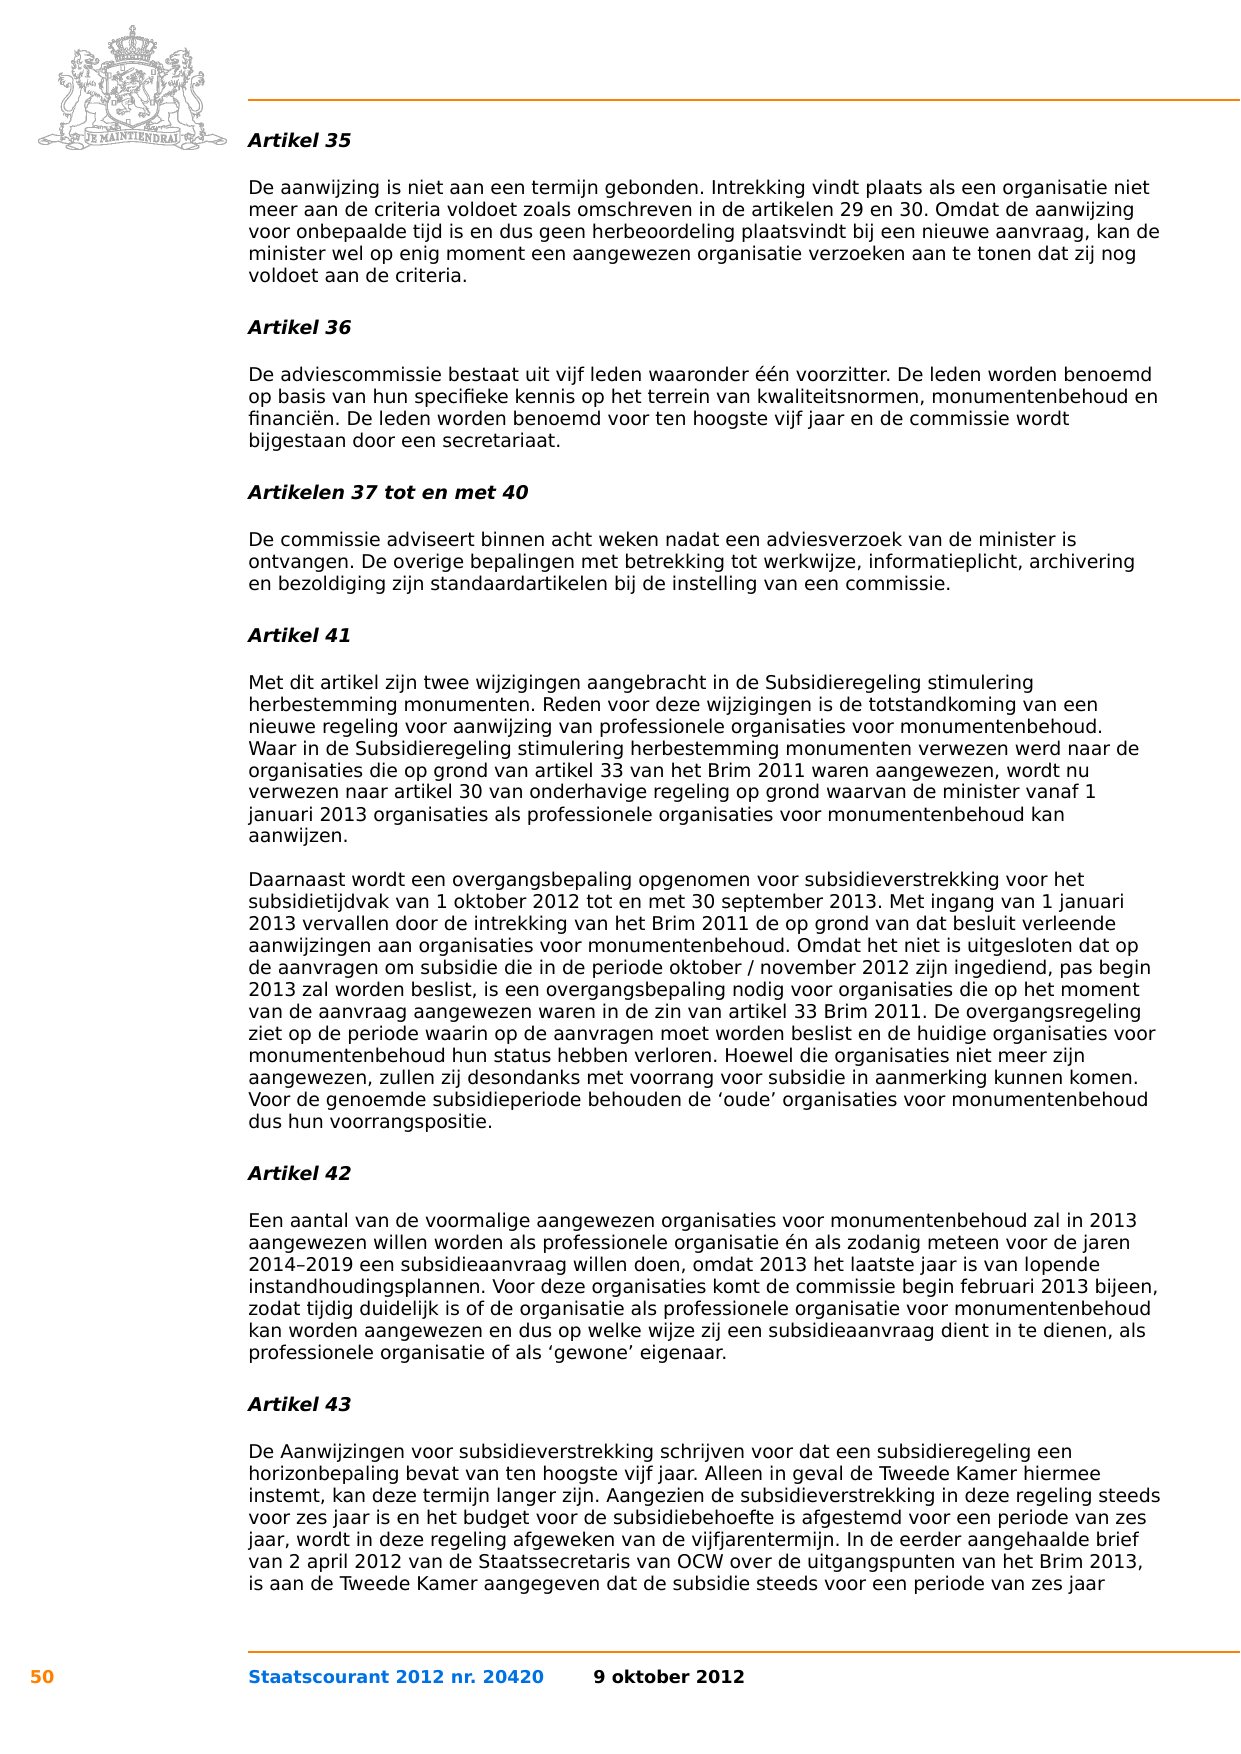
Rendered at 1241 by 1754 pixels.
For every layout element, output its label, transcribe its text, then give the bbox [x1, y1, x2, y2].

picture [38, 25, 227, 150]
text Daarnaast wordt een overgangsbepaling opgenomen voor subsidieverstrekking voor het subsidietijdvak van 1 oktober 2012 tot en met 30 september 2013. Met ingang van 1 januari 2013 vervallen door de intrekking van het Brim 2011 de op grond van dat besluit verleende aanwijzingen aan organisaties voor monumentenbehoud. Omdat het niet is uitgesloten dat op de aanvragen om subsidie die in de periode oktober / november 2012 zijn ingediend, pas begin 2013 zal worden beslist, is een overgangsbepaling nodig voor organisaties die op het moment van de aanvraag aangewezen waren in de zin van artikel 33 Brim 2011. De overgangsregeling ziet op de periode waarin op de aanvragen moet worden beslist en de huidige organisaties voor monumentenbehoud hun status hebben verloren. Hoewel die organisaties niet meer zijn aangewezen, zullen zij desondanks met voorrang voor subsidie in aanmerking kunnen komen. Voor de genoemde subsidieperiode behouden de ‘oude’ organisaties voor monumentenbehoud dus hun voorrangspositie. [248, 869, 1163, 1133]
subtitle Artikel 42 [248, 1163, 1163, 1185]
text De adviescommissie bestaat uit vijf leden waaronder één voorzitter. De leden worden benoemd op basis van hun specifieke kennis op het terrein van kwaliteitsnormen, monumentenbehoud en financiën. De leden worden benoemd voor ten hoogste vijf jaar en de commissie wordt bijgestaan door een secretariaat. [248, 364, 1163, 452]
subtitle Artikel 35 [248, 130, 1163, 152]
text De Aanwijzingen voor subsidieverstrekking schrijven voor dat een subsidieregeling een horizonbepaling bevat van ten hoogste vijf jaar. Alleen in geval de Tweede Kamer hiermee instemt, kan deze termijn langer zijn. Aangezien de subsidieverstrekking in deze regeling steeds voor zes jaar is en het budget voor de subsidiebehoefte is afgestemd voor een periode van zes jaar, wordt in deze regeling afgeweken van de vijfjarentermijn. In de eerder aangehaalde brief van 2 april 2012 van de Staatssecretaris van OCW over de uitgangspunten van het Brim 2013, is aan de Tweede Kamer aangegeven dat de subsidie steeds voor een periode van zes jaar [248, 1441, 1163, 1595]
text De aanwijzing is niet aan een termijn gebonden. Intrekking vindt plaats als een organisatie niet meer aan de criteria voldoet zoals omschreven in de artikelen 29 en 30. Omdat de aanwijzing voor onbepaalde tijd is en dus geen herbeoordeling plaatsvindt bij een nieuwe aanvraag, kan de minister wel op enig moment een aangewezen organisatie verzoeken aan te tonen dat zij nog voldoet aan de criteria. [248, 177, 1163, 287]
subtitle Artikel 41 [248, 624, 1163, 647]
text Een aantal van de voormalige aangewezen organisaties voor monumentenbehoud zal in 2013 aangewezen willen worden als professionele organisatie én als zodanig meteen voor de jaren 2014–2019 een subsidieaanvraag willen doen, omdat 2013 het laatste jaar is van lopende instandhoudingsplannen. Voor deze organisaties komt de commissie begin februari 2013 bijeen, zodat tijdig duidelijk is of de organisatie als professionele organisatie voor monumentenbehoud kan worden aangewezen en dus op welke wijze zij een subsidieaanvraag dient in te dienen, als professionele organisatie of als ‘gewone’ eigenaar. [248, 1210, 1163, 1364]
text Met dit artikel zijn twee wijzigingen aangebracht in de Subsidieregeling stimulering herbestemming monumenten. Reden voor deze wijzigingen is de totstandkoming van een nieuwe regeling voor aanwijzing van professionele organisaties voor monumentenbehoud. [248, 672, 1163, 737]
text Waar in de Subsidieregeling stimulering herbestemming monumenten verwezen werd naar de organisaties die op grond van artikel 33 van het Brim 2011 waren aangewezen, wordt nu verwezen naar artikel 30 van onderhavige regeling op grond waarvan de minister vanaf 1 januari 2013 organisaties als professionele organisaties voor monumentenbehoud kan aanwijzen. [248, 737, 1163, 847]
subtitle Artikelen 37 tot en met 40 [248, 482, 1163, 504]
text De commissie adviseert binnen acht weken nadat een adviesverzoek van de minister is ontvangen. De overige bepalingen met betrekking tot werkwijze, informatieplicht, archivering en bezoldiging zijn standaardartikelen bij de instelling van een commissie. [248, 529, 1163, 594]
subtitle Artikel 36 [248, 317, 1163, 339]
subtitle Artikel 43 [248, 1394, 1163, 1416]
